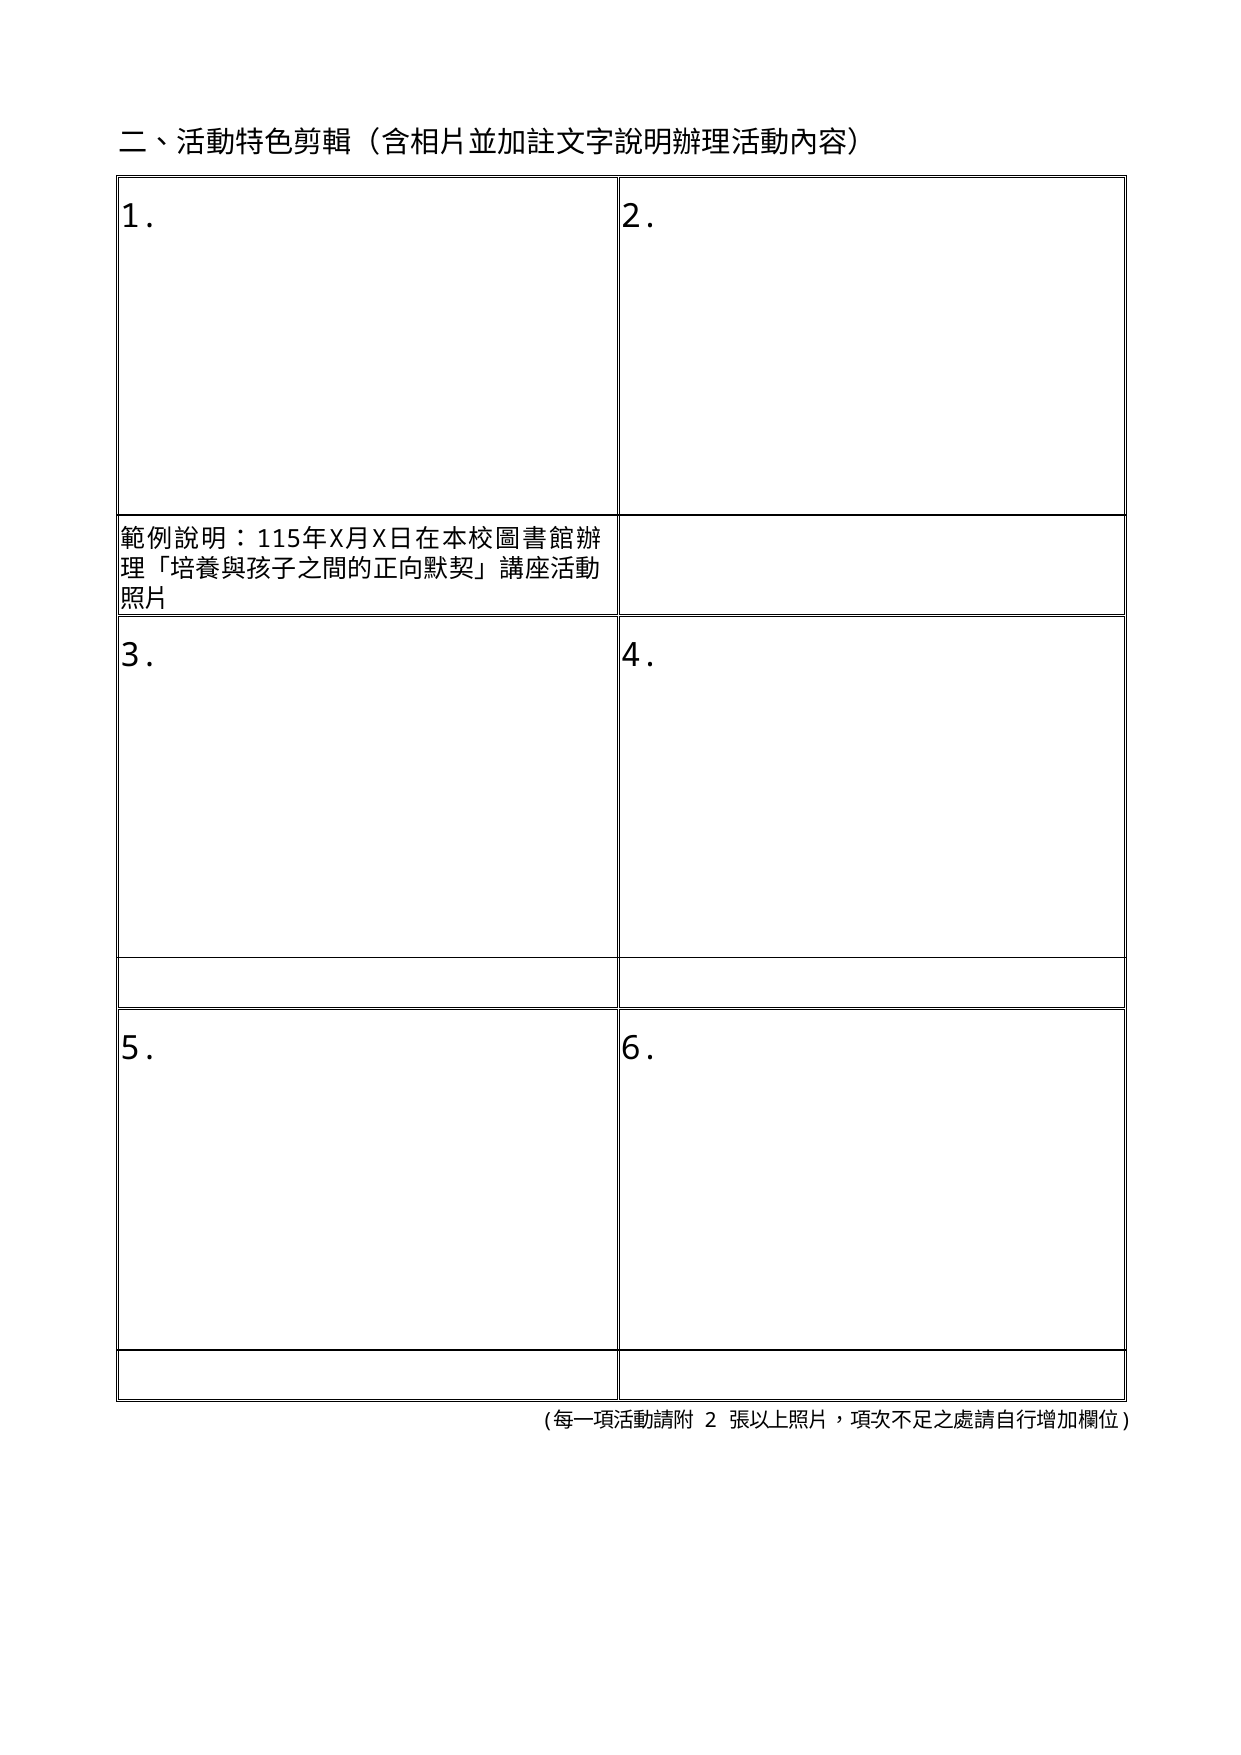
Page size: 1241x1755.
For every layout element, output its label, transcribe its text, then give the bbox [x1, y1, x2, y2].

table_cell [119, 958, 617, 1007]
text 二、活動特色剪輯（含相片並加註文字說明辦理活動內容） [118, 119, 1209, 161]
table_cell [620, 958, 1124, 1007]
table_cell 5. [119, 1010, 617, 1349]
text (每一項活動請附 2 張以上照片，項次不足之處請自行增加欄位) [541, 1403, 1209, 1434]
table_cell [620, 516, 1124, 614]
table_header 1. [119, 178, 617, 514]
table_cell 6. [620, 1010, 1124, 1349]
table_cell [620, 1351, 1124, 1399]
table_cell [119, 1351, 617, 1399]
table_cell 3. [119, 617, 617, 956]
table_cell 範例說明：115年X月X日在本校圖書館辦理「培養與孩子之間的正向默契」講座活動照片 [119, 516, 617, 614]
table_header 2. [620, 178, 1124, 514]
table_cell 4. [620, 617, 1124, 956]
